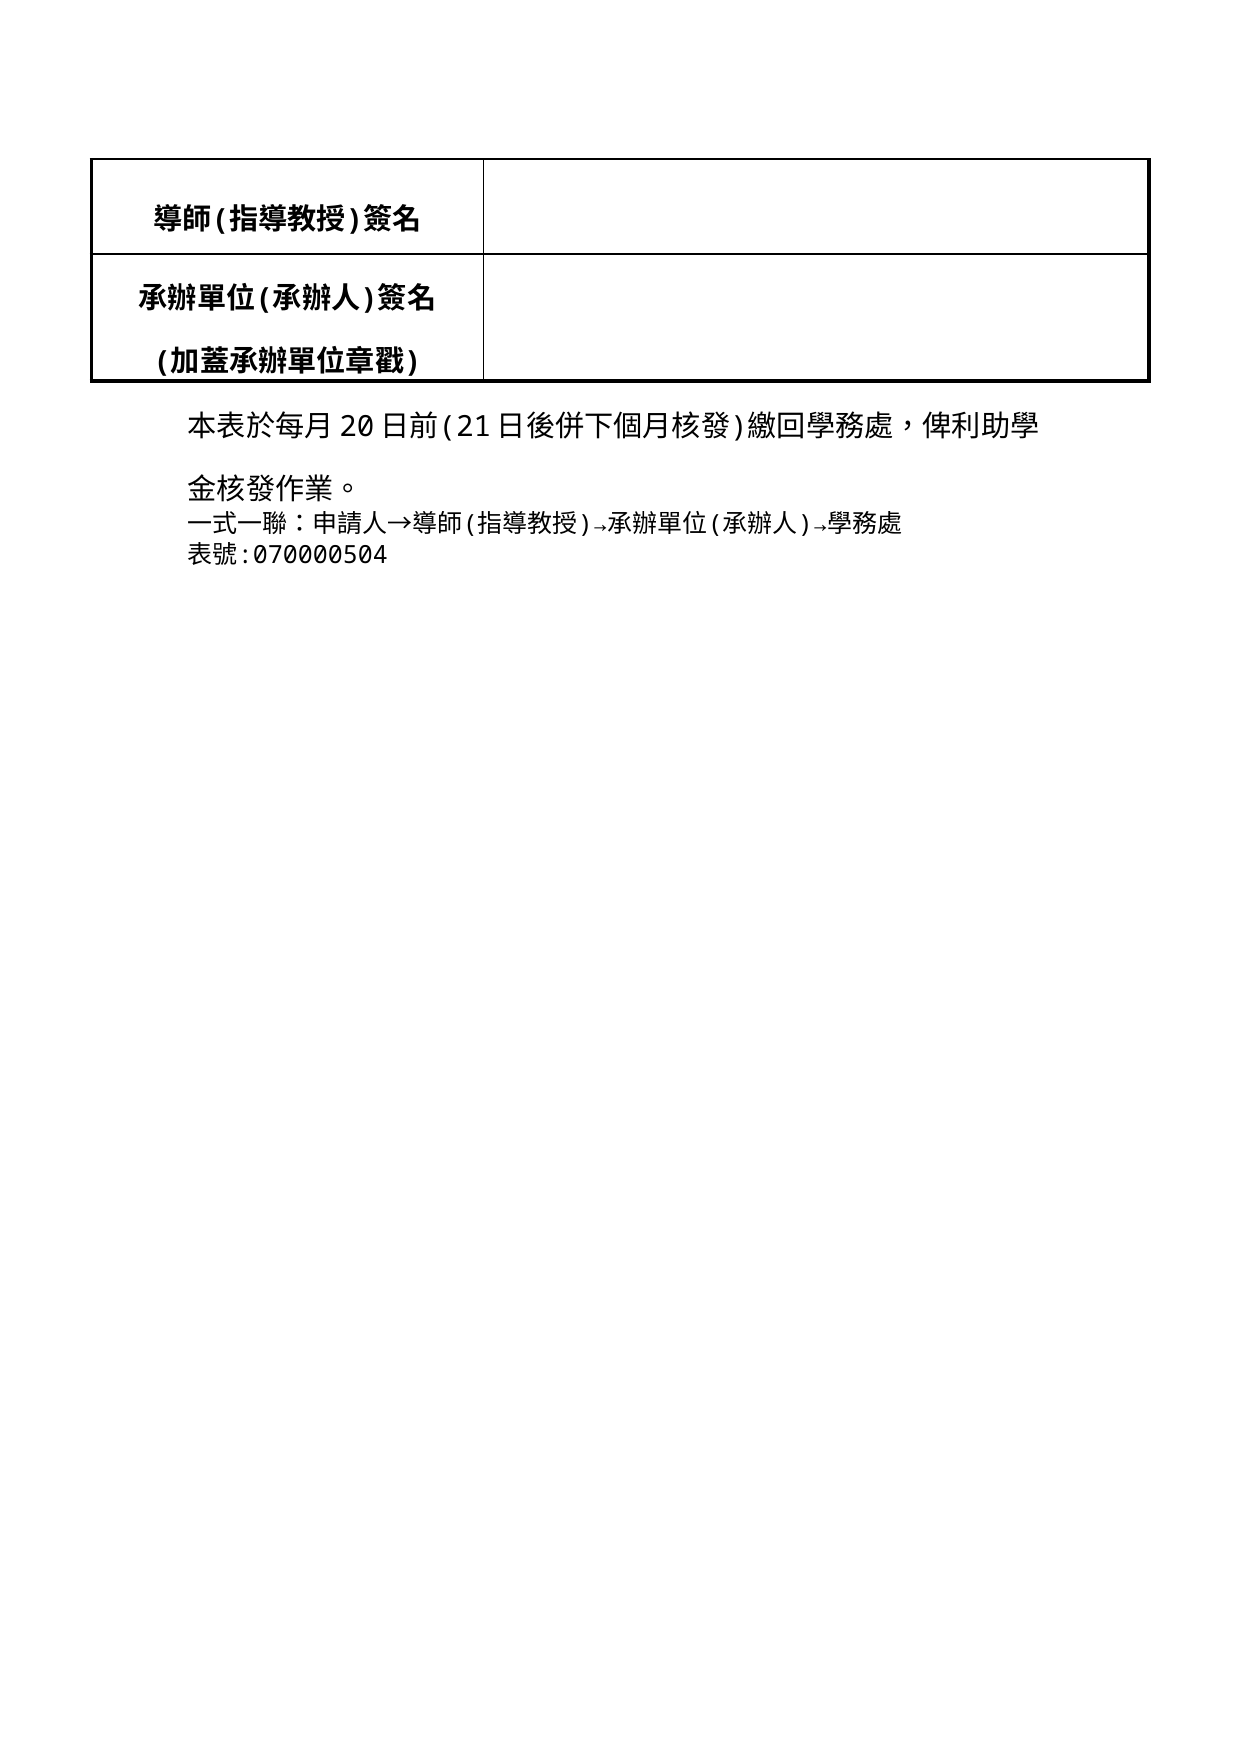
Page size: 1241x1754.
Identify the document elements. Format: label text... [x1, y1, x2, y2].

table_cell 導師(指導教授)簽名 [93, 160, 483, 253]
table_cell [484, 160, 1147, 253]
text 本表於每月20日前(21日後併下個月核發)繳回學務處，俾利助學金核發作業。 [187, 383, 1053, 507]
text 一式一聯：申請人→導師(指導教授)→承辦單位(承辦人)→學務處 [187, 507, 1053, 539]
table_cell 承辦單位(承辦人)簽名 (加蓋承辦單位章戳) [93, 255, 483, 379]
text 表號:070000504 [187, 539, 1053, 570]
table_cell [484, 255, 1147, 379]
